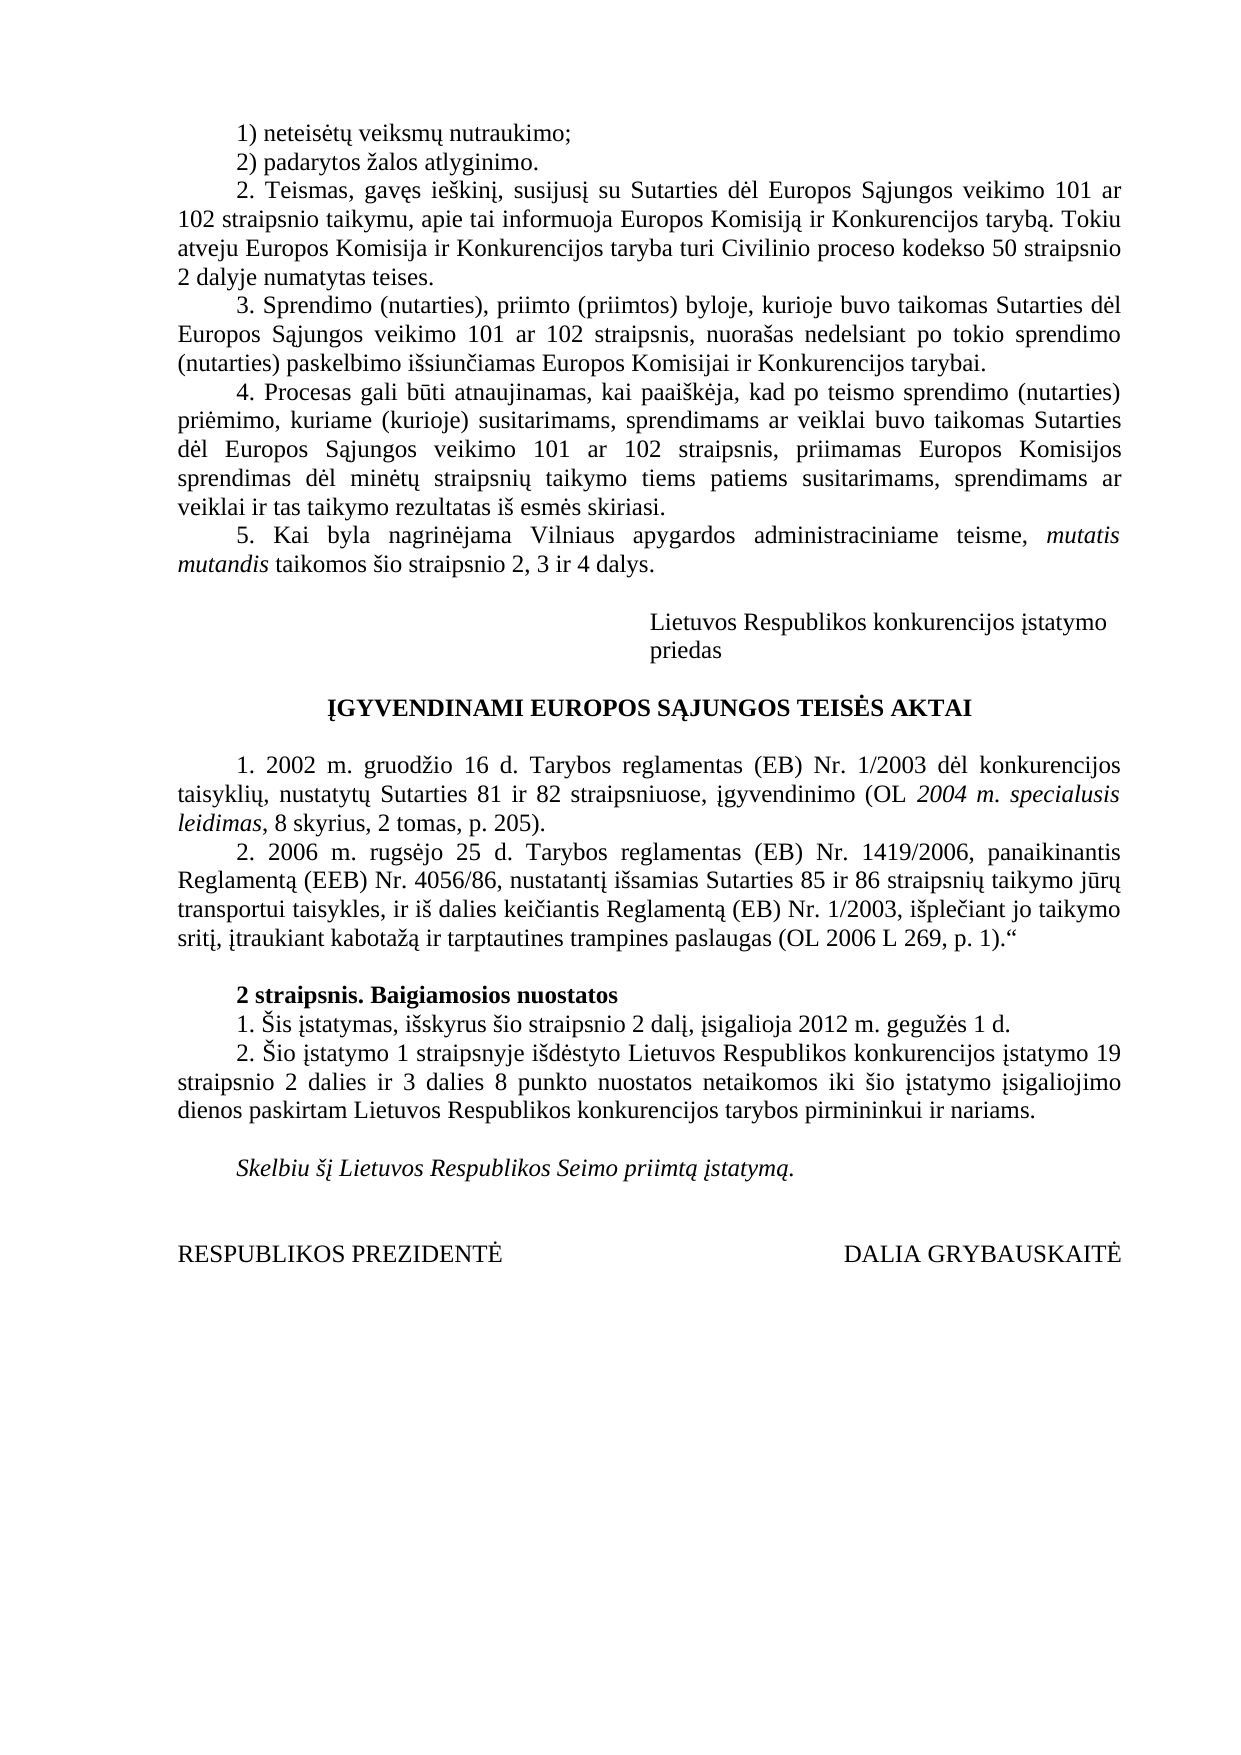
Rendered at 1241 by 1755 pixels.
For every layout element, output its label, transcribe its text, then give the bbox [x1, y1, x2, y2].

text RESPUBLIKOS PREZIDENTĖ DALIA GRYBAUSKAITĖ [177, 1239, 1122, 1268]
text ĮGYVENDINAMI EUROPOS SĄJUNGOS TEISĖS AKTAI [177, 693, 1122, 722]
text 4. Procesas gali būti atnaujinamas, kai paaiškėja, kad po teismo sprendimo (nutarties) priėmimo, kuriame (kurioje) susitarimams, sprendimams ar veiklai buvo taikomas Sutarties dėl Europos Sąjungos veikimo 101 ar 102 straipsnis, priimamas Europos Komisijos sprendimas dėl minėtų straipsnių taikymo tiems patiems susitarimams, sprendimams ar veiklai ir tas taikymo rezultatas iš esmės skiriasi. [177, 377, 1122, 521]
text 1) neteisėtų veiksmų nutraukimo; [177, 118, 1122, 147]
text 2. 2006 m. rugsėjo 25 d. Tarybos reglamentas (EB) Nr. 1419/2006, panaikinantis Reglamentą (EEB) Nr. 4056/86, nustatantį išsamias Sutarties 85 ir 86 straipsnių taikymo jūrų transportui taisykles, ir iš dalies keičiantis Reglamentą (EB) Nr. 1/2003, išplečiant jo taikymo sritį, įtraukiant kabotažą ir tarptautines trampines paslaugas (OL 2006 L 269, p. 1).“ [177, 837, 1122, 952]
text 2. Šio įstatymo 1 straipsnyje išdėstyto Lietuvos Respublikos konkurencijos įstatymo 19 straipsnio 2 dalies ir 3 dalies 8 punkto nuostatos netaikomos iki šio įstatymo įsigaliojimo dienos paskirtam Lietuvos Respublikos konkurencijos tarybos pirmininkui ir nariams. [177, 1038, 1122, 1124]
text 2. Teismas, gavęs ieškinį, susijusį su Sutarties dėl Europos Sąjungos veikimo 101 ar 102 straipsnio taikymu, apie tai informuoja Europos Komisiją ir Konkurencijos tarybą. Tokiu atveju Europos Komisija ir Konkurencijos taryba turi Civilinio proceso kodekso 50 straipsnio 2 dalyje numatytas teises. [177, 176, 1122, 291]
text priedas [649, 636, 1122, 664]
text 2) padarytos žalos atlyginimo. [177, 147, 1122, 176]
text 1. 2002 m. gruodžio 16 d. Tarybos reglamentas (EB) Nr. 1/2003 dėl konkurencijos taisyklių, nustatytų Sutarties 81 ir 82 straipsniuose, įgyvendinimo (OL 2004 m. specialusis leidimas, 8 skyrius, 2 tomas, p. 205). [177, 751, 1122, 837]
text Skelbiu šį Lietuvos Respublikos Seimo priimtą įstatymą. [177, 1153, 1122, 1182]
text 5. Kai byla nagrinėjama Vilniaus apygardos administraciniame teisme, mutatis mutandis taikomos šio straipsnio 2, 3 ir 4 dalys. [177, 521, 1122, 578]
text Lietuvos Respublikos konkurencijos įstatymo [649, 607, 1122, 636]
text 1. Šis įstatymas, išskyrus šio straipsnio 2 dalį, įsigalioja 2012 m. gegužės 1 d. [177, 1009, 1122, 1038]
text 2 straipsnis. Baigiamosios nuostatos [177, 981, 1122, 1009]
text 3. Sprendimo (nutarties), priimto (priimtos) byloje, kurioje buvo taikomas Sutarties dėl Europos Sąjungos veikimo 101 ar 102 straipsnis, nuorašas nedelsiant po tokio sprendimo (nutarties) paskelbimo išsiunčiamas Europos Komisijai ir Konkurencijos tarybai. [177, 291, 1122, 377]
